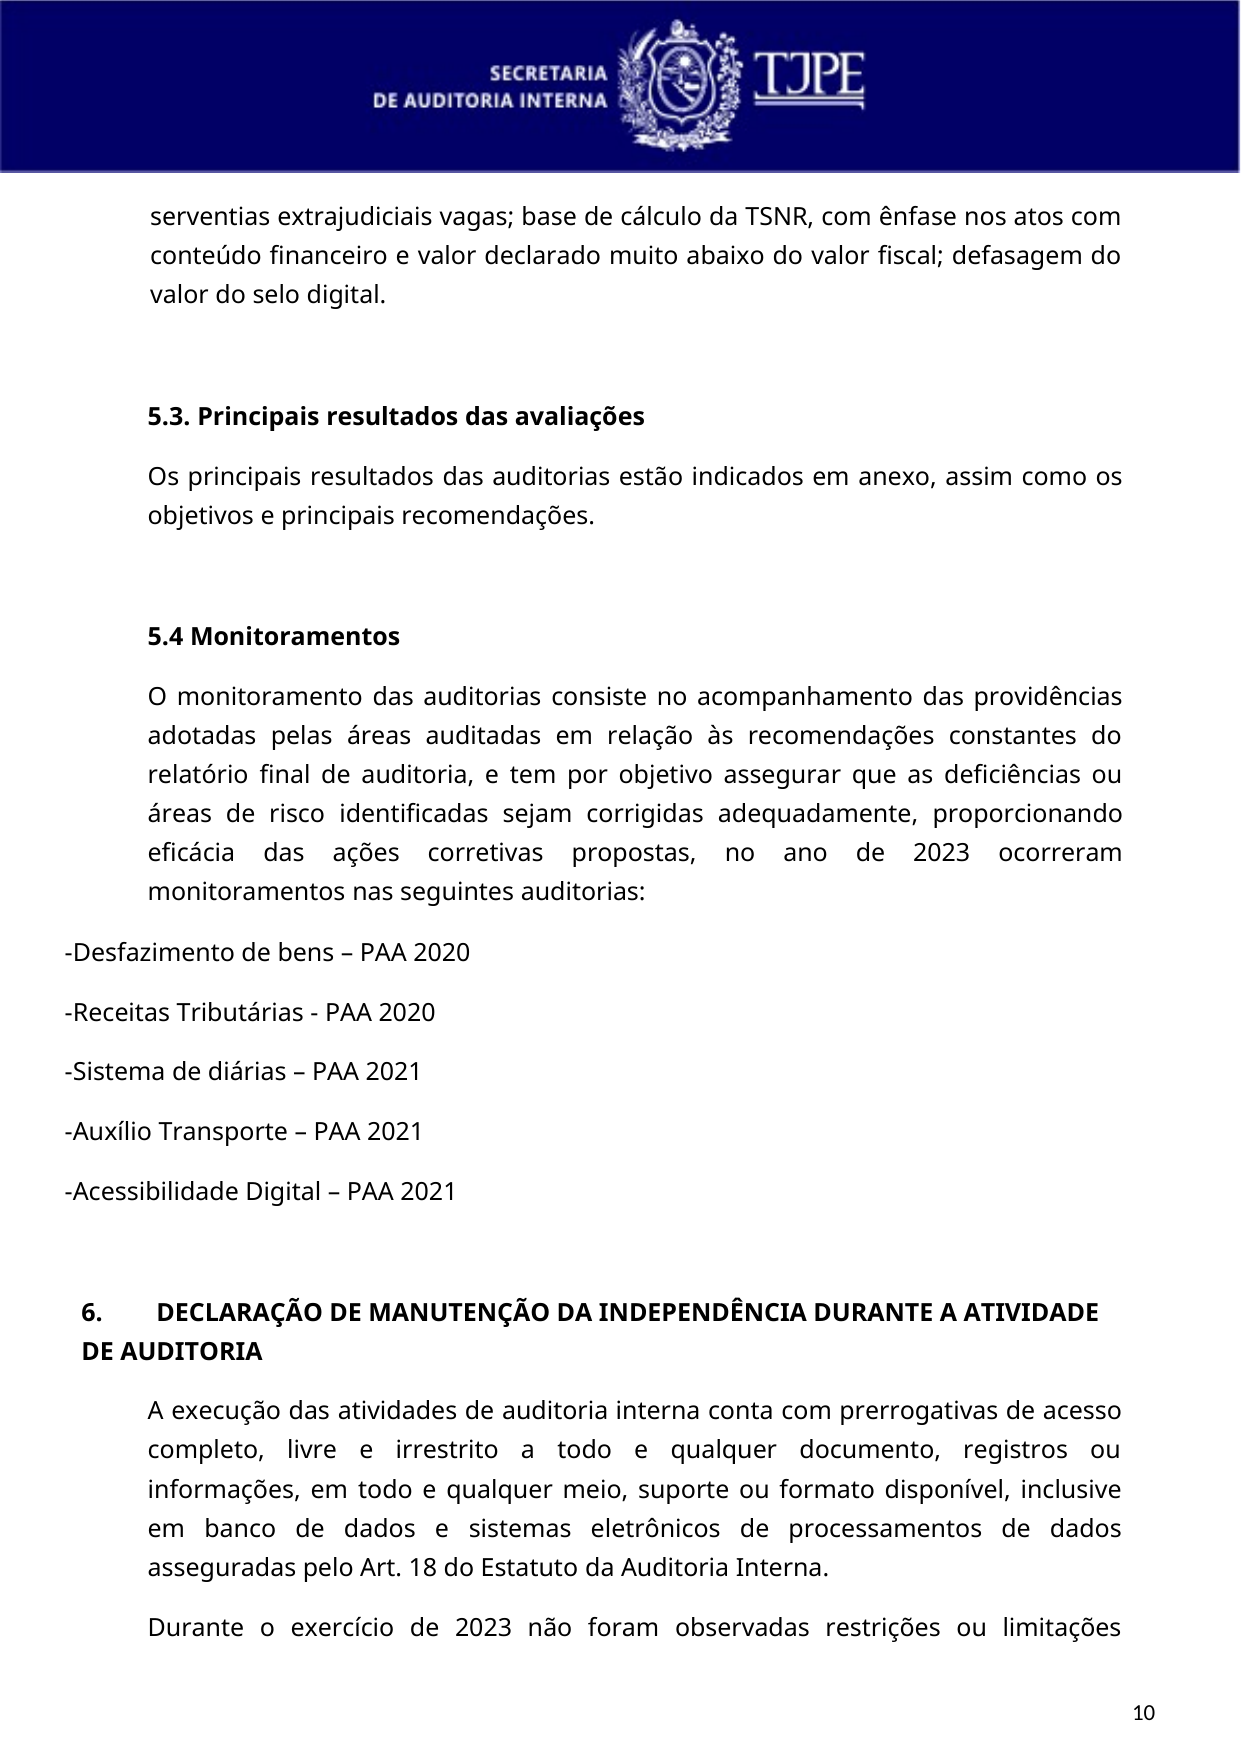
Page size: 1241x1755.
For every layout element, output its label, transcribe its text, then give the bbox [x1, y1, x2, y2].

subtitle 5.4 Monitoramentos [147, 618, 1193, 653]
text O monitoramento das auditorias consiste no acompanhamento das providências adotadas pelas áreas auditadas em relação às recomendações constantes do relatório final de auditoria, e tem por objetivo assegurar que as deficiências ou áreas de risco identificadas sejam corrigidas adequadamente, proporcionando eficácia das ações corretivas propostas, no ano de 2023 ocorreram monitoramentos nas seguintes auditorias: [147, 678, 1123, 908]
text Os principais resultados das auditorias estão indicados em anexo, assim como os objetivos e principais recomendações. [147, 458, 1123, 531]
text serventias extrajudiciais vagas; base de cálculo da TSNR, com ênfase nos atos com conteúdo financeiro e valor declarado muito abaixo do valor fiscal; defasagem do valor do selo digital. [150, 199, 1123, 311]
list Auxílio Transporte – PAA 2021 [64, 1114, 1193, 1148]
list DECLARAÇÃO DE MANUTENÇÃO DA INDEPENDÊNCIA DURANTE A ATIVIDADE DE AUDITORIA [81, 1294, 1123, 1368]
text A execução das atividades de auditoria interna conta com prerrogativas de acesso completo, livre e irrestrito a todo e qualquer documento, registros ou informações, em todo e qualquer meio, suporte ou formato disponível, inclusive em banco de dados e sistemas eletrônicos de processamentos de dados asseguradas pelo Art. 18 do Estatuto da Auditoria Interna. [147, 1393, 1122, 1584]
list Desfazimento de bens – PAA 2020 [64, 934, 1193, 968]
list Acessibilidade Digital – PAA 2021 [64, 1174, 1193, 1208]
text Durante o exercício de 2023 não foram observadas restrições ou limitações [147, 1610, 1123, 1644]
list Principais resultados das avaliações [147, 398, 1193, 432]
list Sistema de diárias – PAA 2021 [64, 1054, 1193, 1088]
list Receitas Tributárias - PAA 2020 [64, 994, 1193, 1028]
